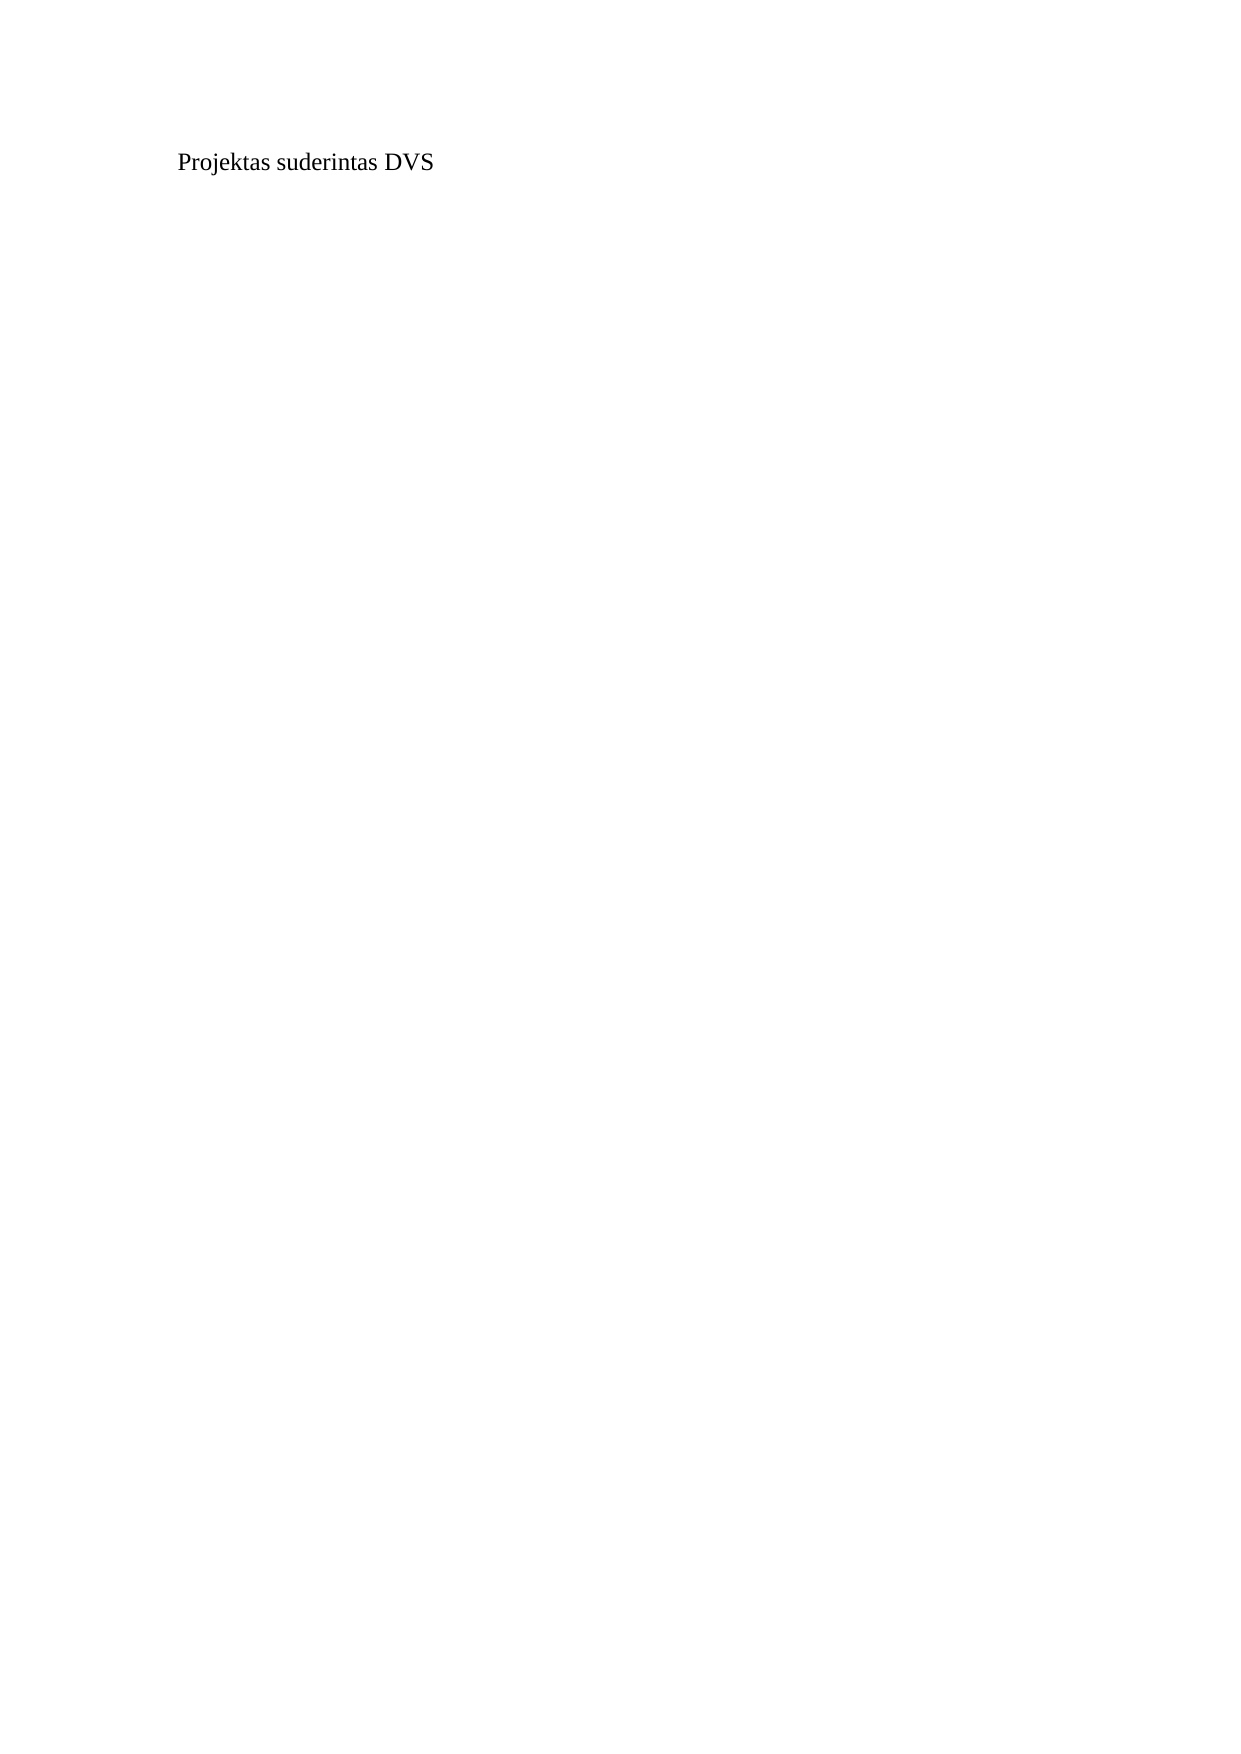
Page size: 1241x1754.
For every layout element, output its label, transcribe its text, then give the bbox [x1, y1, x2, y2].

text Projektas suderintas DVS [177, 147, 1181, 176]
